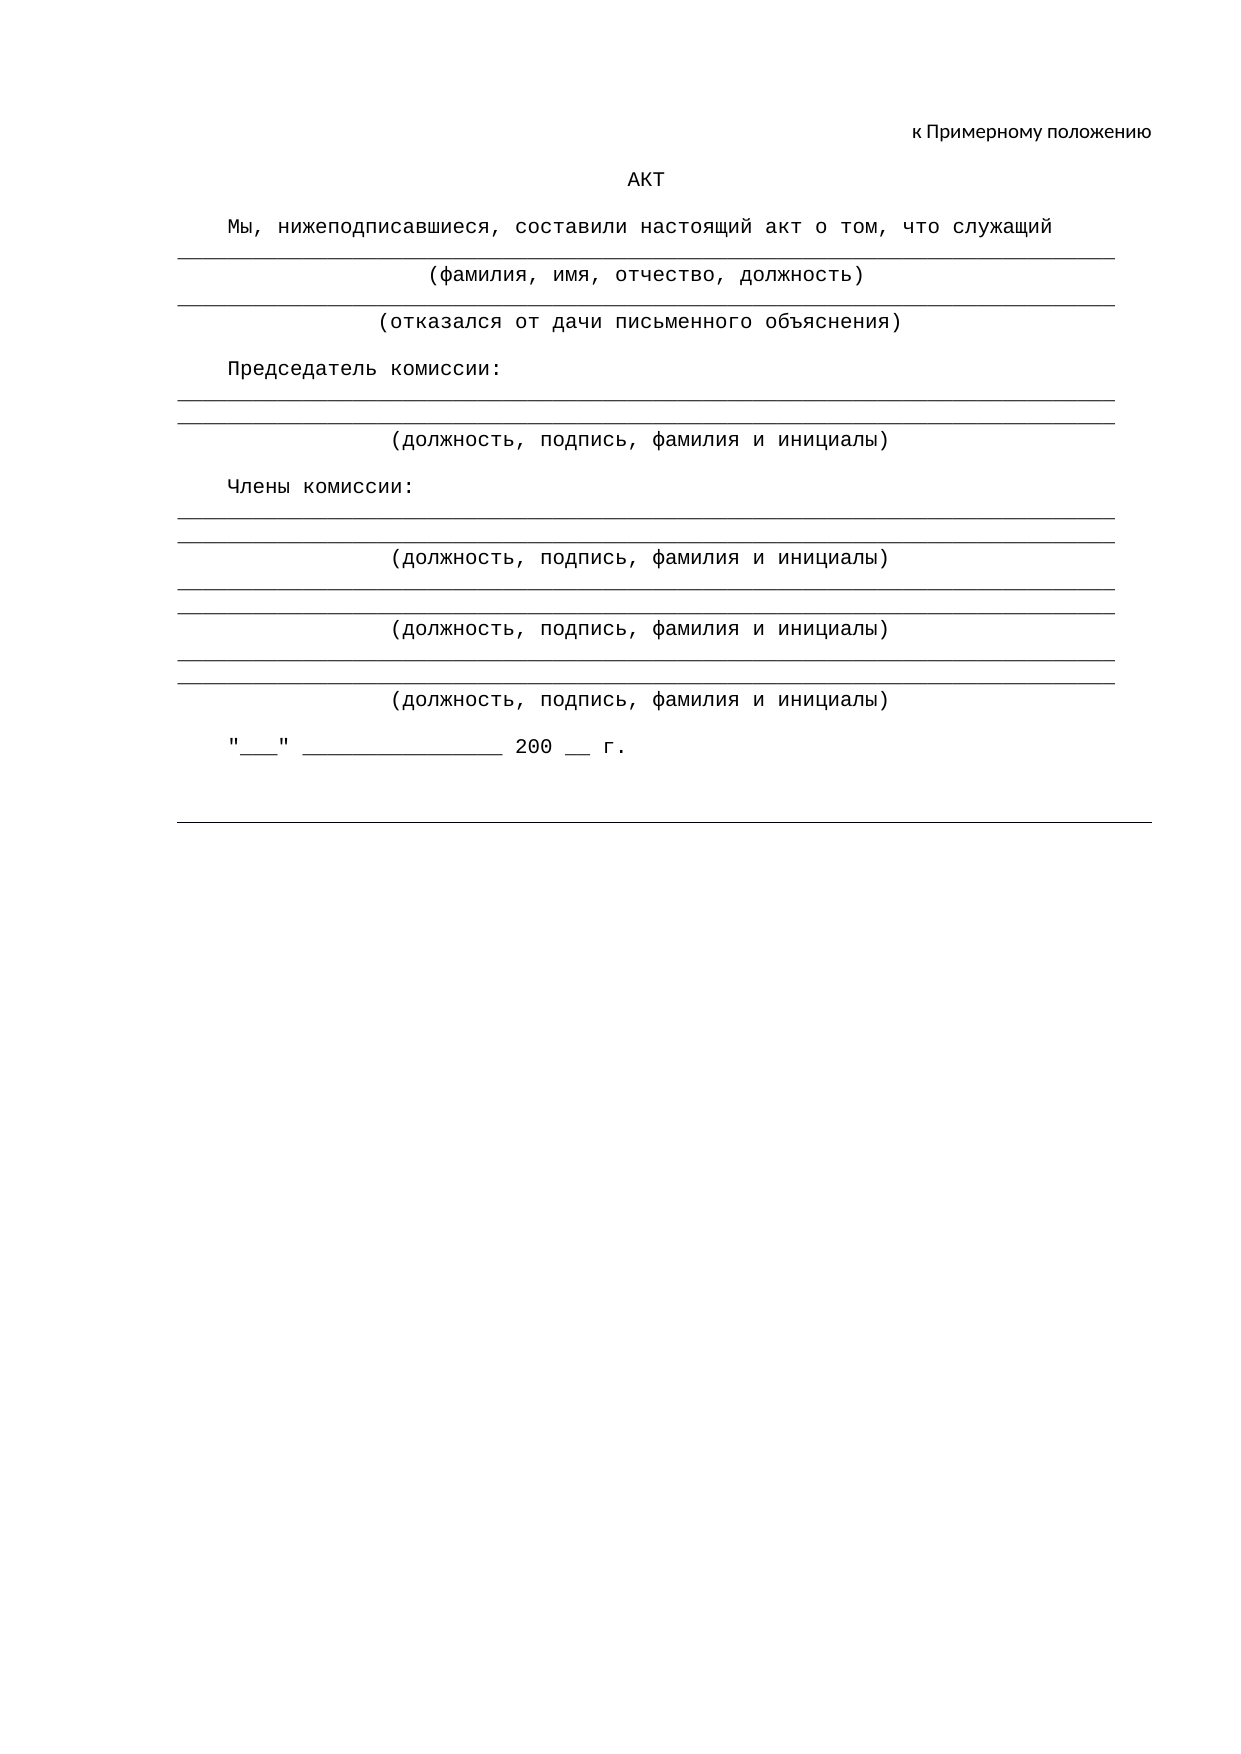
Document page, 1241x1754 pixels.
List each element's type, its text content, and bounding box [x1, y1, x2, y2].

text (должность, подпись, фамилия и инициалы) [177, 429, 1152, 453]
text ___________________________________________________________________________ [177, 524, 1152, 547]
text Председатель комиссии: [177, 358, 1152, 382]
text ___________________________________________________________________________ [177, 382, 1152, 405]
text ___________________________________________________________________________ [177, 240, 1152, 263]
text к Примерному положению [177, 118, 1152, 143]
text ___________________________________________________________________________ [177, 642, 1152, 666]
text Члены комиссии: [177, 476, 1152, 500]
text (должность, подпись, фамилия и инициалы) [177, 618, 1152, 642]
text (фамилия, имя, отчество, должность) [177, 263, 1152, 287]
text ___________________________________________________________________________ [177, 500, 1152, 524]
text ___________________________________________________________________________ [177, 571, 1152, 594]
text "___" ________________ 200 __ г. [177, 736, 1152, 760]
text ___________________________________________________________________________ [177, 666, 1152, 689]
text (отказался от дачи письменного объяснения) [177, 311, 1152, 334]
text (должность, подпись, фамилия и инициалы) [177, 689, 1152, 713]
text ___________________________________________________________________________ [177, 287, 1152, 311]
text Мы, нижеподписавшиеся, составили настоящий акт о том, что служащий [177, 216, 1152, 240]
text ___________________________________________________________________________ [177, 594, 1152, 618]
text ___________________________________________________________________________ [177, 405, 1152, 429]
text (должность, подпись, фамилия и инициалы) [177, 547, 1152, 571]
text АКТ [177, 169, 1152, 193]
